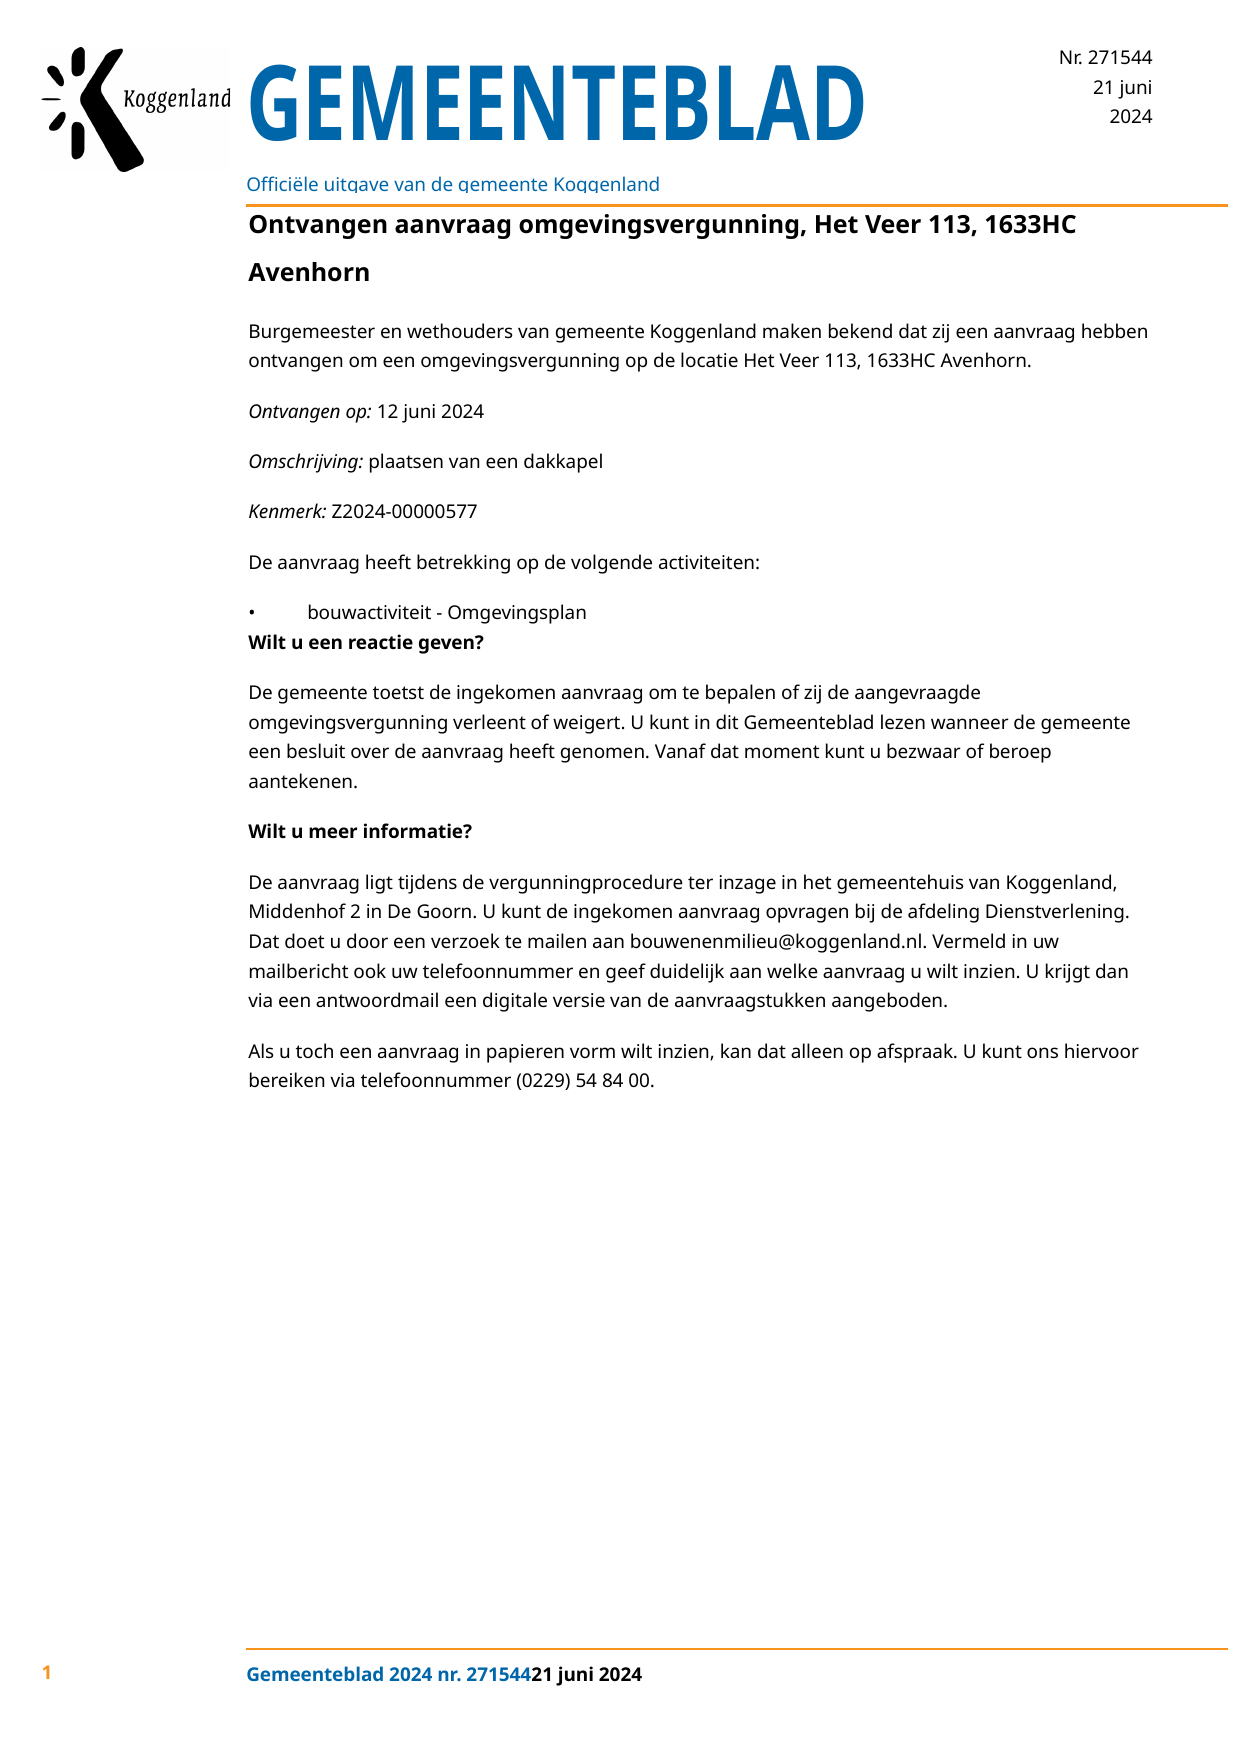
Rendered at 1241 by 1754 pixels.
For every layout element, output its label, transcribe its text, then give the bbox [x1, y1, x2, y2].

text Omschrijving: plaatsen van een dakkapel [248, 448, 1152, 474]
picture [41, 47, 231, 172]
text Kenmerk: Z2024-00000577 [248, 499, 1152, 524]
text Ontvangen aanvraag omgevingsvergunning, Het Veer 113, 1633HC Avenhorn [248, 207, 1152, 288]
text De gemeente toetst de ingekomen aanvraag om te bepalen of zij de aangevraagde omgevingsvergunning verleent of weigert. U kunt in dit Gemeenteblad lezen wanneer de gemeente een besluit over de aanvraag heeft genomen. Vanaf dat moment kunt u bezwaar of beroep aantekenen. [248, 679, 1152, 794]
list bouwactiviteit - Omgevingsplan [248, 599, 1152, 625]
text Wilt u een reactie geven? [248, 629, 1152, 655]
text De aanvraag heeft betrekking op de volgende activiteiten: [248, 549, 1152, 575]
text Wilt u meer informatie? [248, 819, 1152, 844]
text Ontvangen op: 12 juni 2024 [248, 398, 1152, 424]
text Burgemeester en wethouders van gemeente Koggenland maken bekend dat zij een aanvraag hebben ontvangen om een omgevingsvergunning op de locatie Het Veer 113, 1633HC Avenhorn. [248, 318, 1152, 373]
text De aanvraag ligt tijdens de vergunningprocedure ter inzage in het gemeentehuis van Koggenland, Middenhof 2 in De Goorn. U kunt de ingekomen aanvraag opvragen bij de afdeling Dienstverlening. Dat doet u door een verzoek te mailen aan bouwenenmilieu@koggenland.nl. Vermeld in uw mailbericht ook uw telefoonnummer en geef duidelijk aan welke aanvraag u wilt inzien. U krijgt dan via een antwoordmail een digitale versie van de aanvraagstukken aangeboden. [248, 869, 1152, 1013]
text Als u toch een aanvraag in papieren vorm wilt inzien, kan dat alleen op afspraak. U kunt ons hiervoor bereiken via telefoonnummer (0229) 54 84 00. [248, 1038, 1152, 1093]
